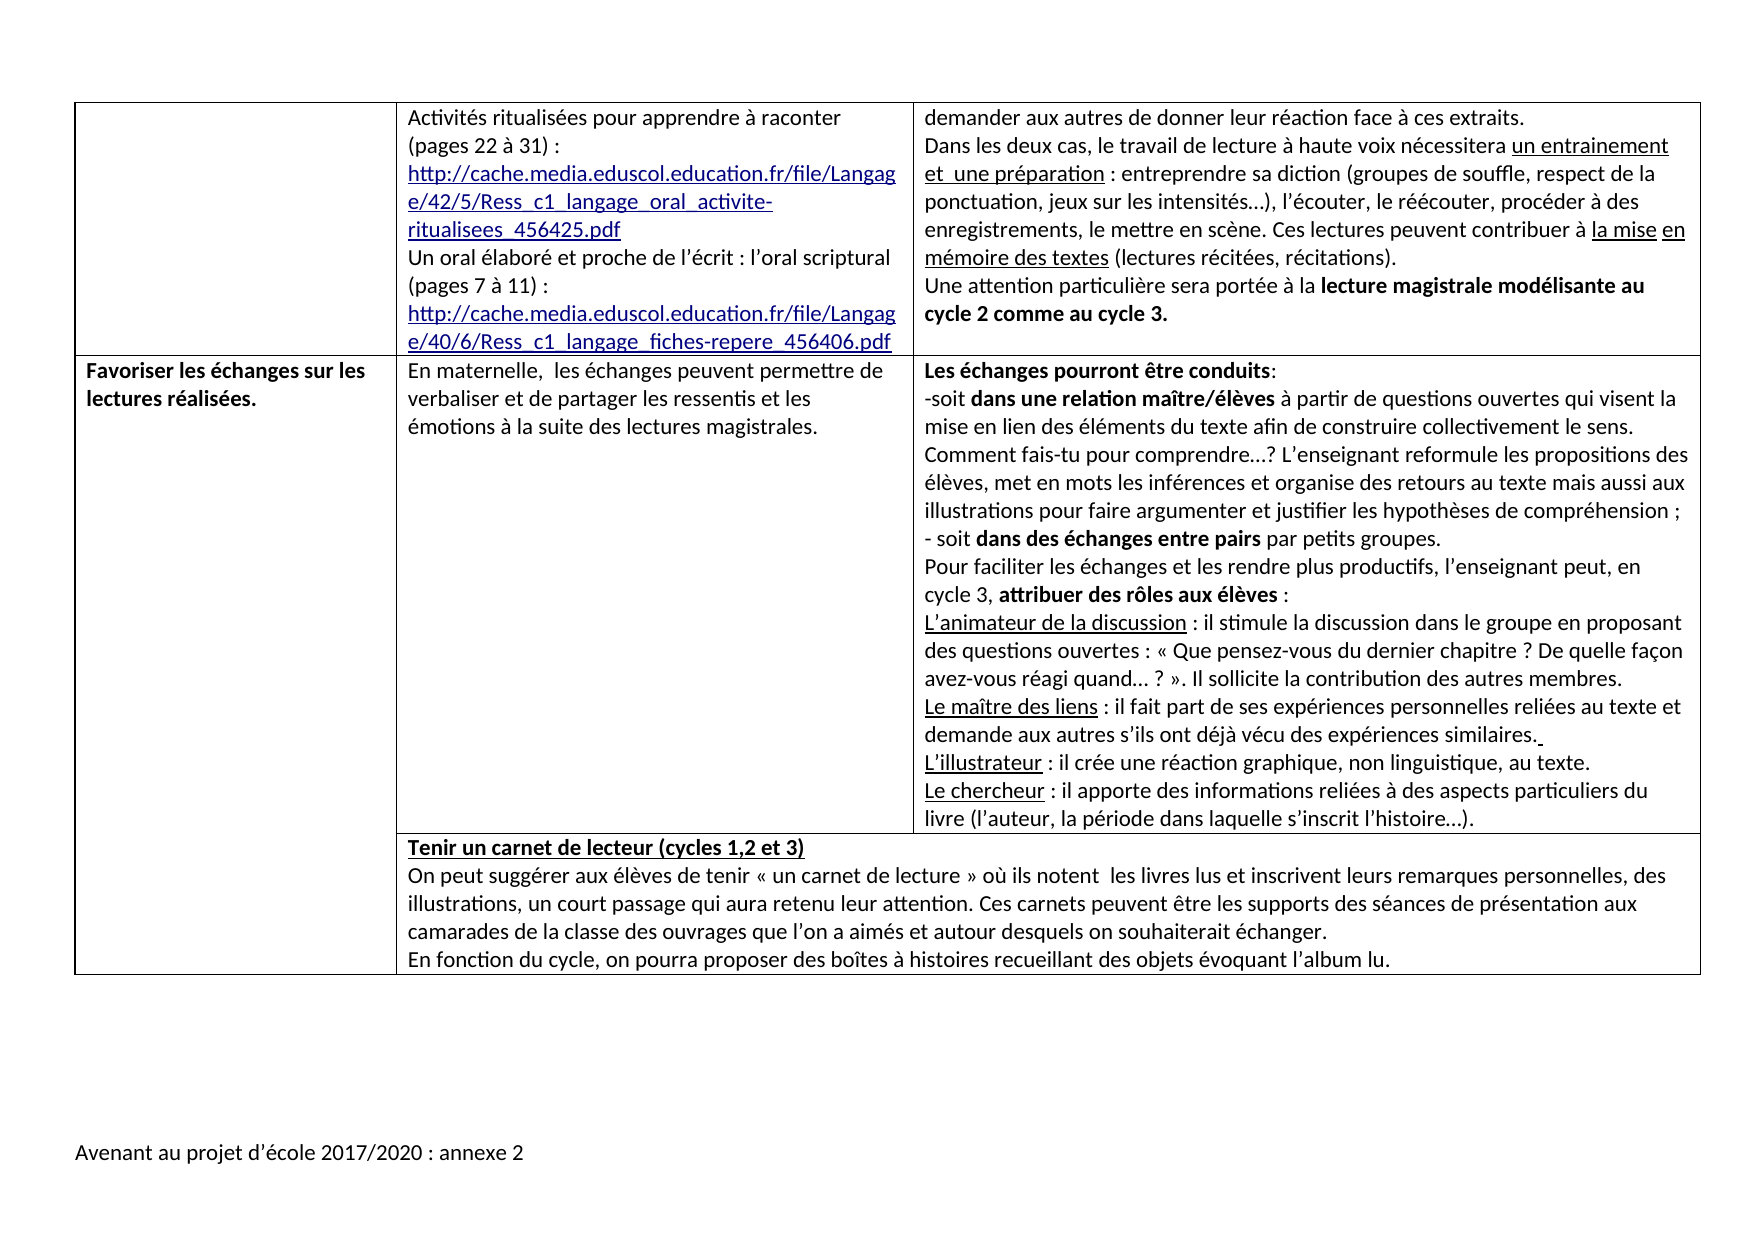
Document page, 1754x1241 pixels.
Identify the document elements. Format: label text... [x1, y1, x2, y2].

table_cell Tenir un carnet de lecteur (cycles 1,2 et 3) On peut suggérer aux élèves de tenir « un carnet de lecture » où ils notent les livres lus et inscrivent leurs remarques personnelles, des illustrations, un court passage qui aura retenu leur attention. Ces carnets peuvent être les supports des séances de présentation aux camarades de la classe des ouvrages que l’on a aimés et autour desquels on souhaiterait échanger. En fonction du cycle, on pourra proposer des boîtes à histoires recueillant des objets évoquant l’album lu. [397, 834, 1700, 973]
table_cell Activités ritualisées pour apprendre à raconter (pages 22 à 31) : http://cache.media.eduscol.education.fr/file/Langage/42/5/Ress_c1_langage_oral_activite-ritualisees_456425.pdf Un oral élaboré et proche de l’écrit : l’oral scriptural (pages 7 à 11) : http://cache.media.eduscol.education.fr/file/Langage/40/6/Ress_c1_langage_fiches-repere_456406.pdf [397, 103, 913, 355]
table_cell En maternelle, les échanges peuvent permettre de verbaliser et de partager les ressentis et les émotions à la suite des lectures magistrales. [397, 356, 913, 832]
table_cell [76, 103, 396, 355]
table_cell Les échanges pourront être conduits: -soit dans une relation maître/élèves à partir de questions ouvertes qui visent la mise en lien des éléments du texte afin de construire collectivement le sens. Comment fais-tu pour comprendre…? L’enseignant reformule les propositions des élèves, met en mots les inférences et organise des retours au texte mais aussi aux illustrations pour faire argumenter et justifier les hypothèses de compréhension ; - soit dans des échanges entre pairs par petits groupes. Pour faciliter les échanges et les rendre plus productifs, l’enseignant peut, en cycle 3, attribuer des rôles aux élèves : L’animateur de la discussion : il stimule la discussion dans le groupe en proposant des questions ouvertes : « Que pensez-vous du dernier chapitre ? De quelle façon avez-vous réagi quand… ? ». Il sollicite la contribution des autres membres. Le maître des liens : il fait part de ses expériences personnelles reliées au texte et demande aux autres s’ils ont déjà vécu des expériences similaires. L’illustrateur : il crée une réaction graphique, non linguistique, au texte. Le chercheur : il apporte des informations reliées à des aspects particuliers du livre (l’auteur, la période dans laquelle s’inscrit l’histoire…). [914, 356, 1700, 832]
table_cell Favoriser les échanges sur les lectures réalisées. [76, 356, 396, 973]
table_cell demander aux autres de donner leur réaction face à ces extraits. Dans les deux cas, le travail de lecture à haute voix nécessitera un entrainement et une préparation : entreprendre sa diction (groupes de souffle, respect de la ponctuation, jeux sur les intensités…), l’écouter, le réécouter, procéder à des enregistrements, le mettre en scène. Ces lectures peuvent contribuer à la mise en mémoire des textes (lectures récitées, récitations). Une attention particulière sera portée à la lecture magistrale modélisante au cycle 2 comme au cycle 3. [914, 103, 1700, 355]
